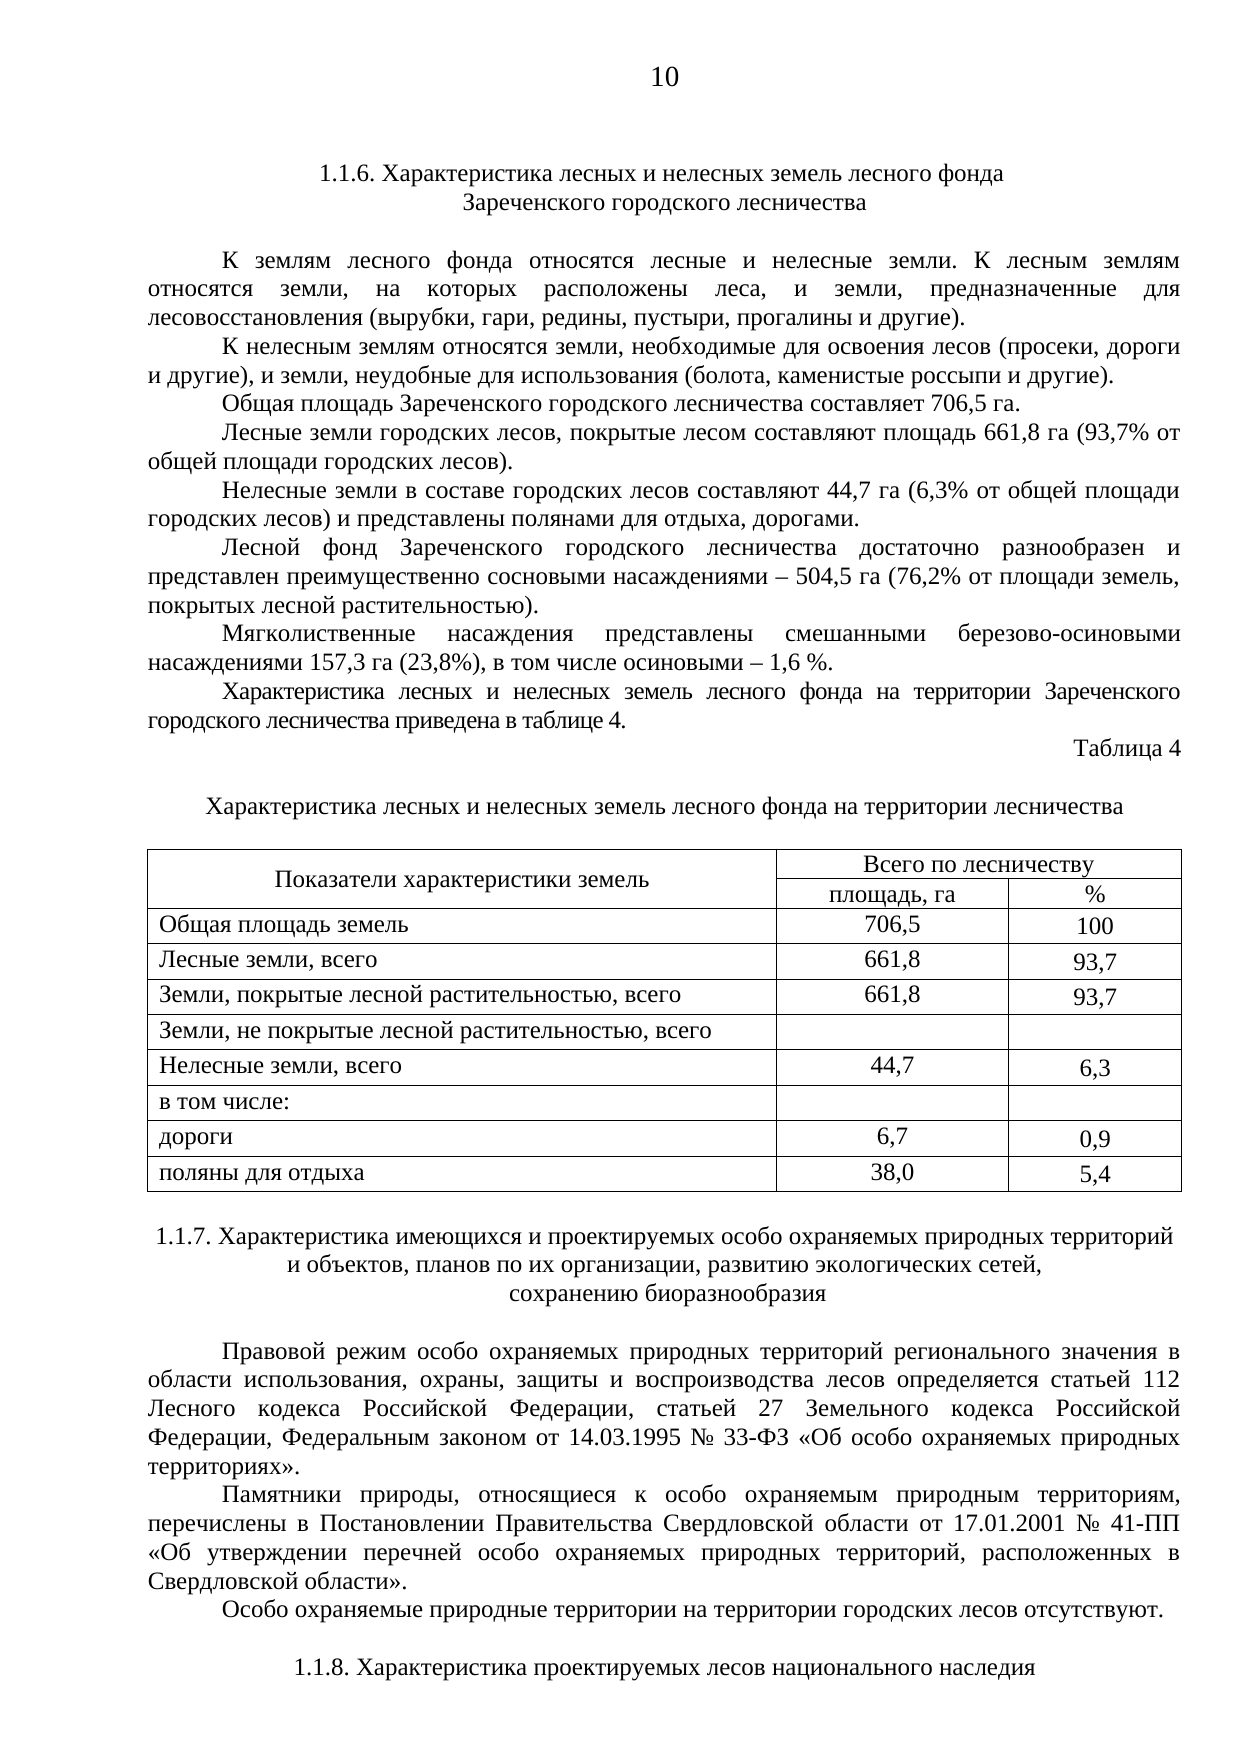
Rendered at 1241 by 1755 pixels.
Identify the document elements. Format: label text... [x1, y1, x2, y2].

table_cell 100 [1009, 909, 1181, 943]
table_cell Общая площадь земель [148, 909, 776, 943]
table_cell 6,3 [1009, 1050, 1181, 1085]
table_cell 6,7 [777, 1121, 1008, 1156]
text сохранению биоразнообразия [148, 1278, 1181, 1307]
table_cell [1009, 1015, 1181, 1049]
table_cell 661,8 [777, 944, 1008, 978]
table_cell Земли, не покрытые лесной растительностью, всего [148, 1015, 776, 1049]
table_cell Нелесные земли, всего [148, 1050, 776, 1085]
table_cell Земли, покрытые лесной растительностью, всего [148, 980, 776, 1014]
table_cell 0,9 [1009, 1121, 1181, 1156]
table_cell % [1009, 879, 1181, 908]
text Мягколиственные насаждения представлены смешанными березово-осиновыми насаждениями 157,3 га (23,8%), в том числе осиновыми – 1,6 %. [148, 618, 1181, 676]
table_cell 93,7 [1009, 980, 1181, 1014]
text Лесные земли городских лесов, покрытые лесом составляют площадь 661,8 га (93,7% от общей площади городских лесов). [148, 417, 1181, 475]
text Нелесные земли в составе городских лесов составляют 44,7 га (6,3% от общей площади городских лесов) и представлены полянами для отдыха, дорогами. [148, 475, 1181, 532]
table_cell в том числе: [148, 1086, 776, 1120]
text Характеристика лесных и нелесных земель лесного фонда на территории лесничества [148, 791, 1181, 820]
text К нелесным землям относятся земли, необходимые для освоения лесов (просеки, дороги и другие), и земли, неудобные для использования (болота, каменистые россыпи и другие). [148, 331, 1181, 388]
table_cell площадь, га [777, 879, 1008, 908]
text Лесной фонд Зареченского городского лесничества достаточно разнообразен и представлен преимущественно сосновыми насаждениями – 504,5 га (76,2% от площади земель, покрытых лесной растительностью). [148, 532, 1181, 618]
table_cell [777, 1086, 1008, 1120]
table_cell 5,4 [1009, 1157, 1181, 1191]
text Характеристика лесных и нелесных земель лесного фонда на территории Зареченского городского лесничества приведена в таблице 4. [148, 676, 1181, 733]
table_header Всего по лесничеству [777, 850, 1181, 878]
text 1.1.7. Характеристика имеющихся и проектируемых особо охраняемых природных территорий и объектов, планов по их организации, развитию экологических сетей, [148, 1221, 1181, 1278]
text Таблица 4 [148, 733, 1181, 762]
text К землям лесного фонда относятся лесные и нелесные земли. К лесным землям относятся земли, на которых расположены леса, и земли, предназначенные для лесовосстановления (вырубки, гари, редины, пустыри, прогалины и другие). [148, 245, 1181, 331]
text Правовой режим особо охраняемых природных территорий регионального значения в области использования, охраны, защиты и воспроизводства лесов определяется статьей 112 Лесного кодекса Российской Федерации, статьей 27 Земельного кодекса Российской Федерации, Федеральным законом от 14.03.1995 № 33-ФЗ «Об особо охраняемых природных территориях». [148, 1336, 1181, 1479]
table_cell [777, 1015, 1008, 1049]
table_cell 706,5 [777, 909, 1008, 943]
table_cell Лесные земли, всего [148, 944, 776, 978]
text Общая площадь Зареченского городского лесничества составляет 706,5 га. [148, 388, 1181, 417]
table_cell [1009, 1086, 1181, 1120]
subtitle 1.1.8. Характеристика проектируемых лесов национального наследия [148, 1652, 1181, 1681]
table_header Показатели характеристики земель [148, 850, 776, 908]
table_cell 93,7 [1009, 944, 1181, 978]
text Особо охраняемые природные территории на территории городских лесов отсутствуют. [148, 1594, 1181, 1623]
table_cell 661,8 [777, 980, 1008, 1014]
table_cell поляны для отдыха [148, 1157, 776, 1191]
table_cell дороги [148, 1121, 776, 1156]
text Памятники природы, относящиеся к особо охраняемым природным территориям, перечислены в Постановлении Правительства Свердловской области от 17.01.2001 № 41-ПП «Об утверждении перечней особо охраняемых природных территорий, расположенных в Свердловской области». [148, 1479, 1181, 1594]
text 1.1.6. Характеристика лесных и нелесных земель лесного фонда [148, 158, 1181, 187]
text Зареченского городского лесничества [148, 187, 1181, 216]
table_cell 38,0 [777, 1157, 1008, 1191]
table_cell 44,7 [777, 1050, 1008, 1085]
